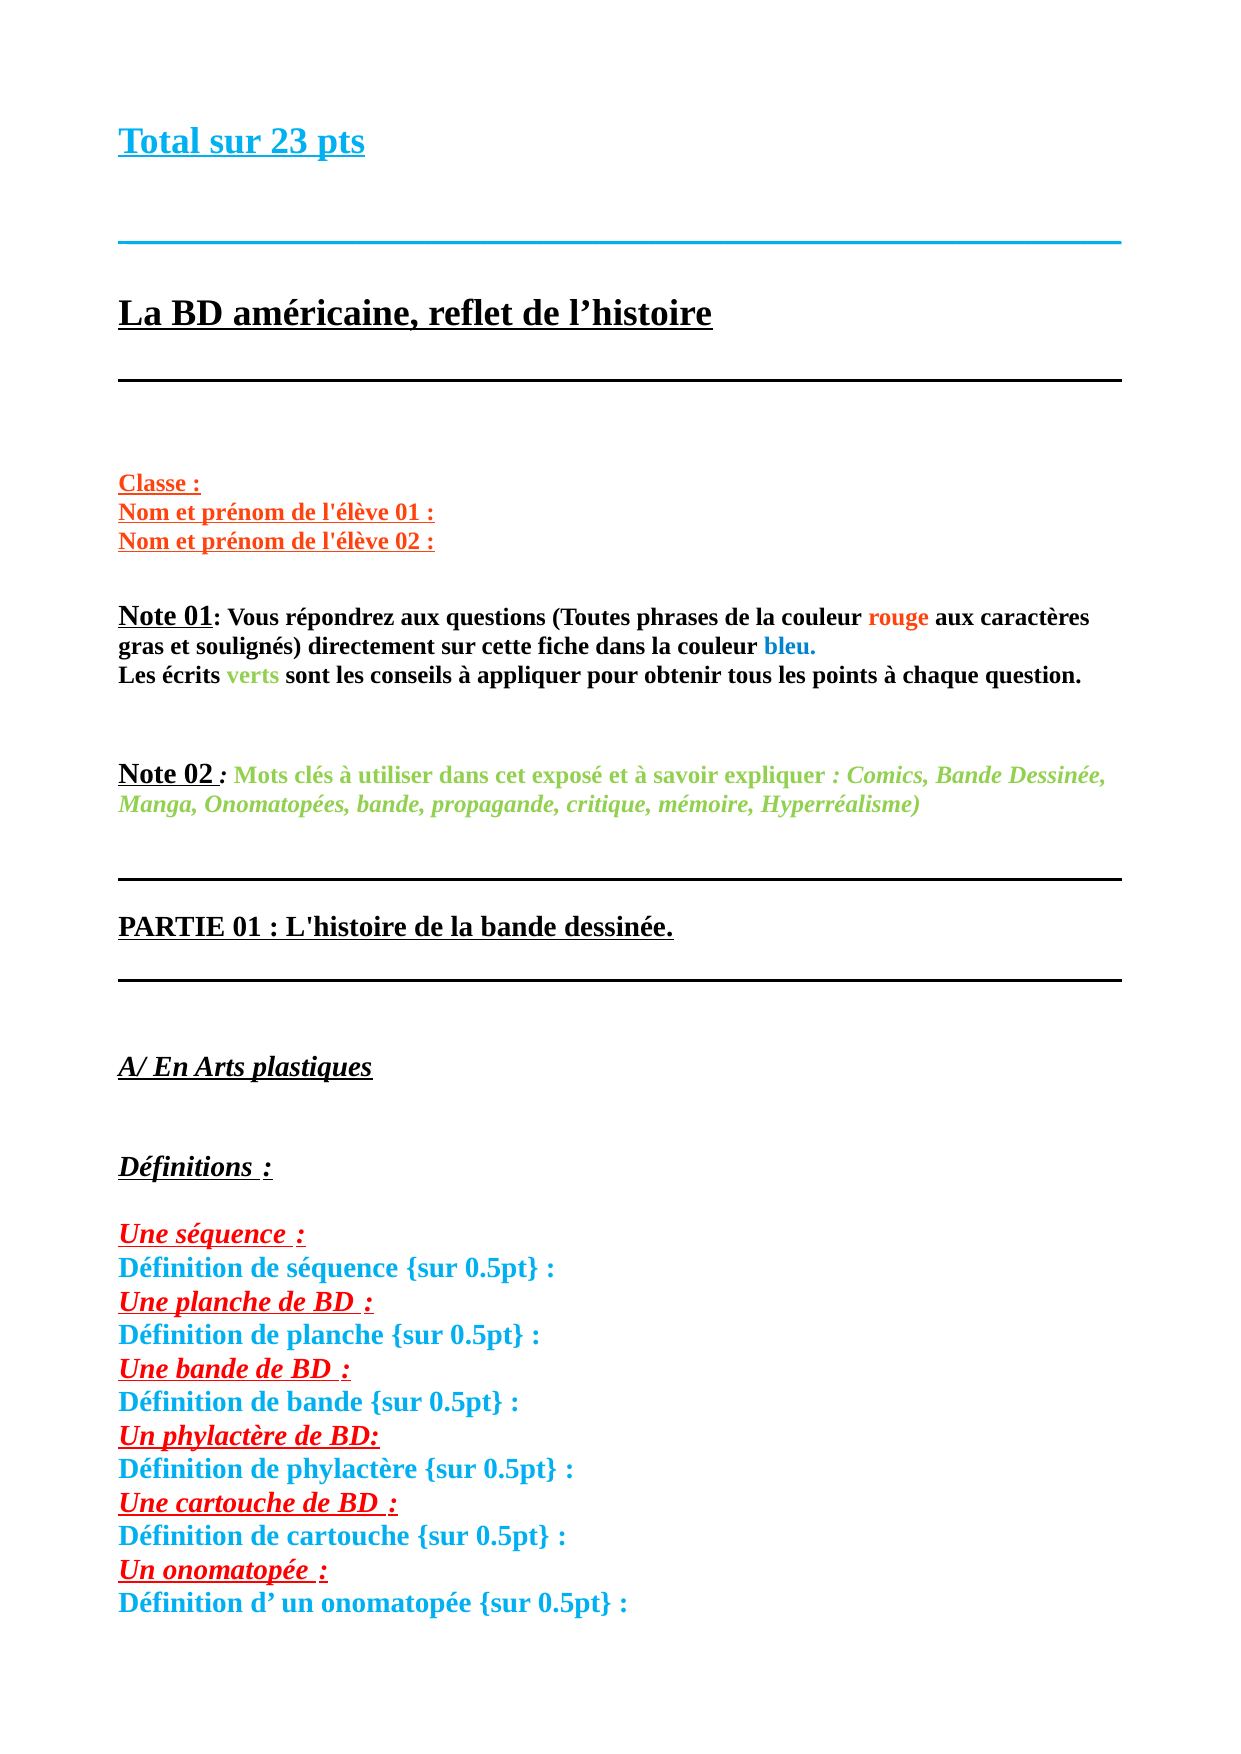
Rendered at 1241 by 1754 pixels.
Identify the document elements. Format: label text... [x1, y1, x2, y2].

text PARTIE 01 : L'histoire de la bande dessinée. [118, 909, 1122, 943]
text Un onomatopée : [118, 1552, 1122, 1586]
text Une séquence : [118, 1217, 1122, 1250]
text Note 02 : Mots clés à utiliser dans cet exposé et à savoir expliquer : Comics, Bande Dessinée, Manga, Onomatopées, bande, propagande, critique, mémoire, Hyperréalisme) [118, 756, 1122, 818]
text La BD américaine, reflet de l’histoire [118, 291, 1122, 334]
text Définitions : [118, 1149, 1122, 1183]
text Nom et prénom de l'élève 01 : [118, 497, 1122, 526]
text Total sur 23 pts [118, 118, 1122, 161]
text Définition d’ un onomatopée {sur 0.5pt} : [118, 1586, 1122, 1619]
text Note 01: Vous répondrez aux questions (Toutes phrases de la couleur rouge aux caractères gras et soulignés) directement sur cette fiche dans la couleur bleu. [118, 598, 1122, 660]
text A/ En Arts plastiques [118, 1049, 1122, 1082]
text Définition de phylactère {sur 0.5pt} : [118, 1451, 1122, 1485]
text Définition de cartouche {sur 0.5pt} : [118, 1518, 1122, 1552]
text Nom et prénom de l'élève 02 : [118, 526, 1122, 554]
text Les écrits verts sont les conseils à appliquer pour obtenir tous les points à chaque question. [118, 660, 1122, 689]
text Classe : [118, 468, 1122, 497]
text Définition de séquence {sur 0.5pt} : [118, 1250, 1122, 1284]
text _____________________________________________________ [118, 204, 1122, 247]
text Définition de planche {sur 0.5pt} : [118, 1317, 1122, 1351]
text Une cartouche de BD : [118, 1485, 1122, 1518]
text Une planche de BD : [118, 1284, 1122, 1317]
text Une bande de BD : [118, 1351, 1122, 1384]
text Définition de bande {sur 0.5pt} : [118, 1384, 1122, 1418]
text Un phylactère de BD: [118, 1418, 1122, 1451]
